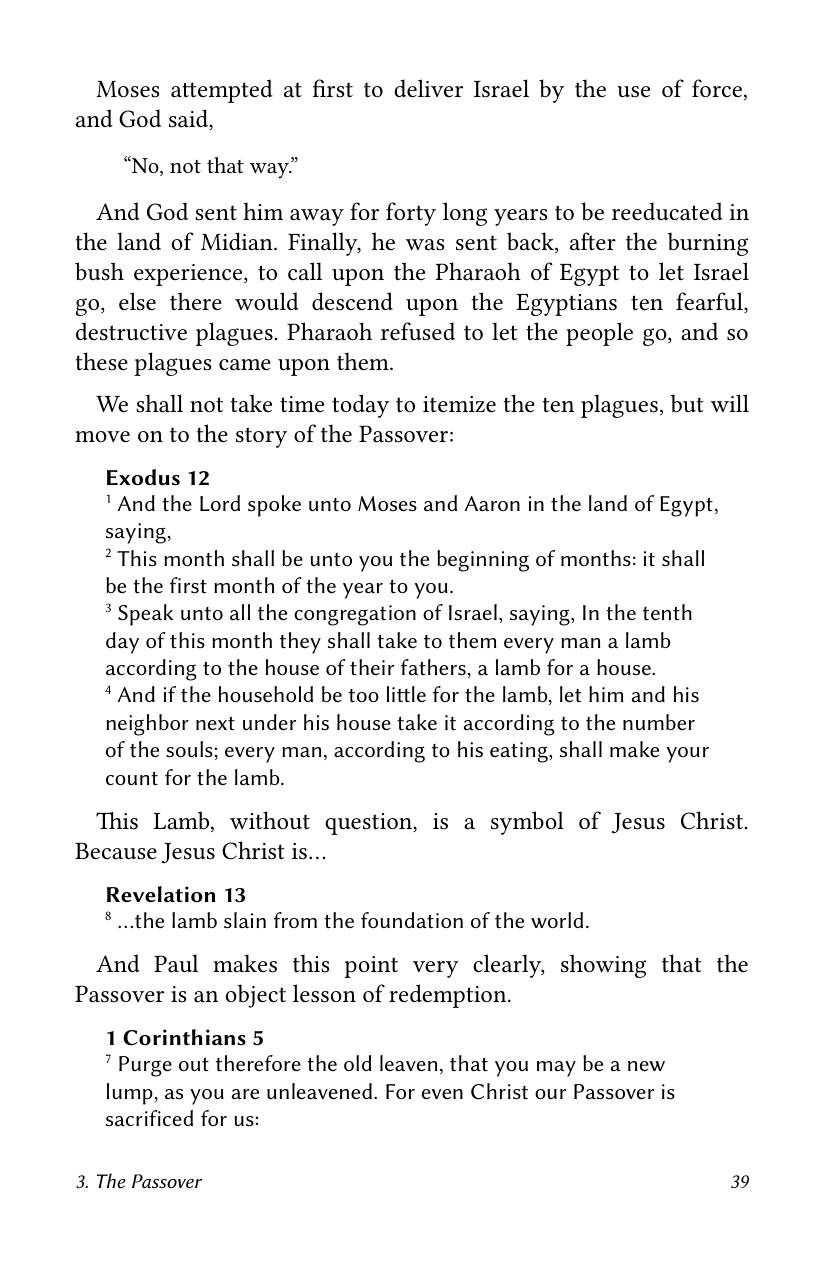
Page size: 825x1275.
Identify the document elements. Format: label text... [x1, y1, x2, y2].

text We shall not take time today to itemize the ten plagues, but will move on to the story of the Passover: [75, 390, 750, 448]
text This Lamb, without question, is a symbol of Jesus Christ. Because Jesus Christ is… [75, 807, 750, 865]
text 8 ...the lamb slain from the foundation of the world. [105, 908, 720, 934]
text And Paul makes this point very clearly, showing that the Passover is an object lesson of redemption. [75, 950, 750, 1009]
text Moses attempted at first to deliver Israel by the use of force, and God said, [75, 75, 750, 133]
text Exodus 12 [105, 464, 750, 491]
text 4 And if the household be too little for the lamb, let him and his neighbor next under his house take it according to the number of the souls; every man, according to his eating, shall make your count for the lamb. [105, 682, 720, 791]
text And God sent him away for forty long years to be reeducated in the land of Midian. Finally, he was sent back, after the burning bush experience, to call upon the Pharaoh of Egypt to let Israel go, else there would descend upon the Egyptians ten fearful, destructive plagues. Pharaoh refused to let the people go, and so these plagues came upon them. [75, 198, 750, 376]
text Revelation 13 [105, 882, 750, 908]
text “No, not that way.” [105, 153, 720, 179]
text 7 Purge out therefore the old leaven, that you may be a new lump, as you are unleavened. For even Christ our Passover is sacrificed for us: [105, 1051, 720, 1132]
text 3 Speak unto all the congregation of Israel, saying, In the tenth day of this month they shall take to them every man a lamb according to the house of their fathers, a lamb for a house. [105, 600, 720, 681]
text 1 Corinthians 5 [105, 1025, 750, 1051]
text 2 This month shall be unto you the beginning of months: it shall be the first month of the year to you. [105, 545, 720, 599]
text 1 And the Lord spoke unto Moses and Aaron in the land of Egypt, saying, [105, 491, 720, 544]
